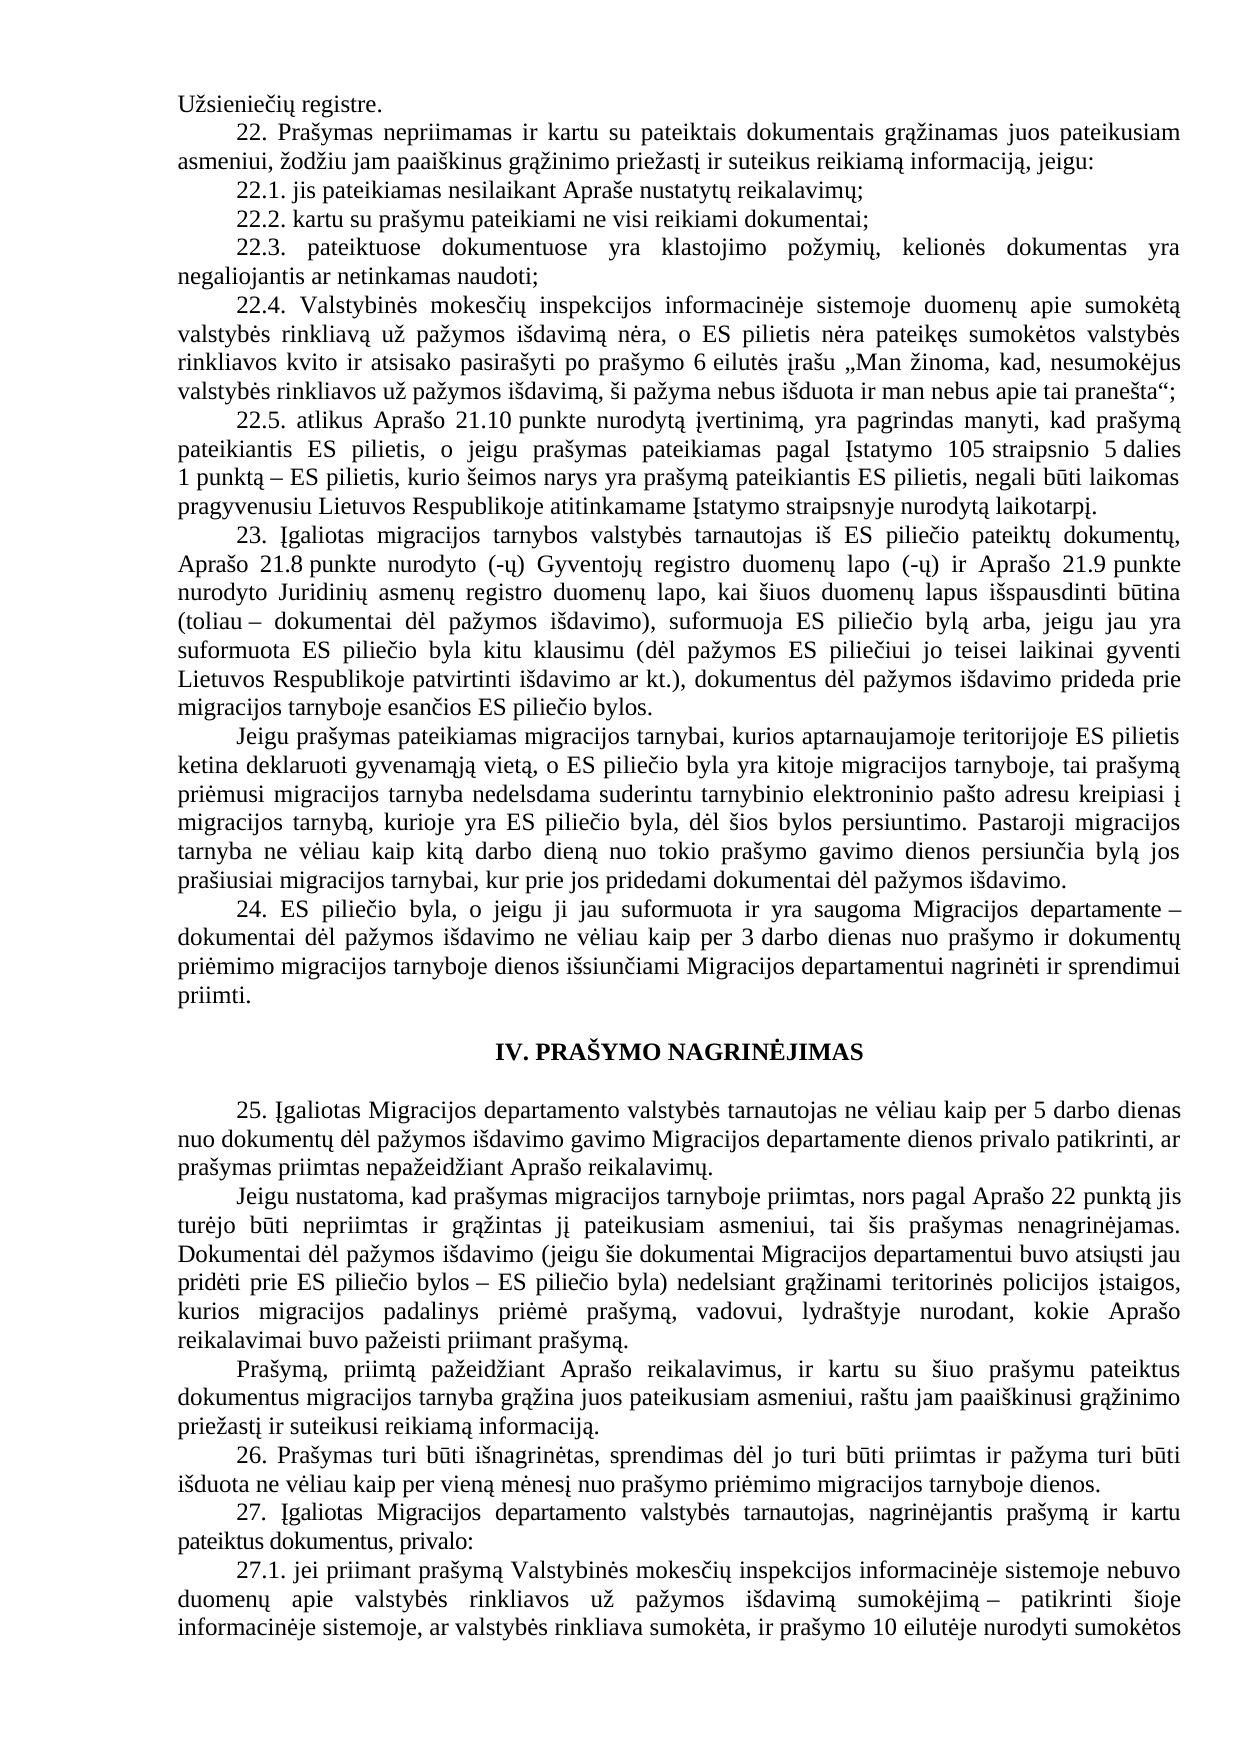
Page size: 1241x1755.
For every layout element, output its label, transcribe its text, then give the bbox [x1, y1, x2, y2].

text IV. PRAŠYMO NAGRINĖJIMAS [177, 1037, 1181, 1066]
text Prašymą, priimtą pažeidžiant Aprašo reikalavimus, ir kartu su šiuo prašymu pateiktus dokumentus migracijos tarnyba grąžina juos pateikusiam asmeniui, raštu jam paaiškinusi grąžinimo priežastį ir suteikusi reikiamą informaciją. [177, 1354, 1181, 1440]
text 24. ES piliečio byla, o jeigu ji jau suformuota ir yra saugoma Migracijos departamente – dokumentai dėl pažymos išdavimo ne vėliau kaip per 3 darbo dienas nuo prašymo ir dokumentų priėmimo migracijos tarnyboje dienos išsiunčiami Migracijos departamentui nagrinėti ir sprendimui priimti. [177, 894, 1181, 1009]
text 22.4. Valstybinės mokesčių inspekcijos informacinėje sistemoje duomenų apie sumokėtą valstybės rinkliavą už pažymos išdavimą nėra, o ES pilietis nėra pateikęs sumokėtos valstybės rinkliavos kvito ir atsisako pasirašyti po prašymo 6 eilutės įrašu „Man žinoma, kad, nesumokėjus valstybės rinkliavos už pažymos išdavimą, ši pažyma nebus išduota ir man nebus apie tai pranešta“; [177, 290, 1181, 405]
text 22.3. pateiktuose dokumentuose yra klastojimo požymių, kelionės dokumentas yra negaliojantis ar netinkamas naudoti; [177, 232, 1181, 290]
text 27.1. jei priimant prašymą Valstybinės mokesčių inspekcijos informacinėje sistemoje nebuvo duomenų apie valstybės rinkliavos už pažymos išdavimą sumokėjimą – patikrinti šioje informacinėje sistemoje, ar valstybės rinkliava sumokėta, ir prašymo 10 eilutėje nurodyti sumokėtos [177, 1555, 1181, 1641]
text 22. Prašymas nepriimamas ir kartu su pateiktais dokumentais grąžinamas juos pateikusiam asmeniui, žodžiu jam paaiškinus grąžinimo priežastį ir suteikus reikiamą informaciją, jeigu: [177, 117, 1181, 175]
text 23. Įgaliotas migracijos tarnybos valstybės tarnautojas iš ES piliečio pateiktų dokumentų, Aprašo 21.8 punkte nurodyto (-ų) Gyventojų registro duomenų lapo (-ų) ir Aprašo 21.9 punkte nurodyto Juridinių asmenų registro duomenų lapo, kai šiuos duomenų lapus išspausdinti būtina (toliau – dokumentai dėl pažymos išdavimo), suformuoja ES piliečio bylą arba, jeigu jau yra suformuota ES piliečio byla kitu klausimu (dėl pažymos ES piliečiui jo teisei laikinai gyventi Lietuvos Respublikoje patvirtinti išdavimo ar kt.), dokumentus dėl pažymos išdavimo prideda prie migracijos tarnyboje esančios ES piliečio bylos. [177, 520, 1181, 721]
text Užsieniečių registre. [177, 89, 1181, 117]
text 25. Įgaliotas Migracijos departamento valstybės tarnautojas ne vėliau kaip per 5 darbo dienas nuo dokumentų dėl pažymos išdavimo gavimo Migracijos departamente dienos privalo patikrinti, ar prašymas priimtas nepažeidžiant Aprašo reikalavimų. [177, 1095, 1181, 1181]
text Jeigu nustatoma, kad prašymas migracijos tarnyboje priimtas, nors pagal Aprašo 22 punktą jis turėjo būti nepriimtas ir grąžintas jį pateikusiam asmeniui, tai šis prašymas nenagrinėjamas. Dokumentai dėl pažymos išdavimo (jeigu šie dokumentai Migracijos departamentui buvo atsiųsti jau pridėti prie ES piliečio bylos – ES piliečio byla) nedelsiant grąžinami teritorinės policijos įstaigos, kurios migracijos padalinys priėmė prašymą, vadovui, lydraštyje nurodant, kokie Aprašo reikalavimai buvo pažeisti priimant prašymą. [177, 1181, 1181, 1354]
text 22.1. jis pateikiamas nesilaikant Apraše nustatytų reikalavimų; [177, 175, 1181, 204]
text 22.5. atlikus Aprašo 21.10 punkte nurodytą įvertinimą, yra pagrindas manyti, kad prašymą pateikiantis ES pilietis, o jeigu prašymas pateikiamas pagal Įstatymo 105 straipsnio 5 dalies 1 punktą – ES pilietis, kurio šeimos narys yra prašymą pateikiantis ES pilietis, negali būti laikomas pragyvenusiu Lietuvos Respublikoje atitinkamame Įstatymo straipsnyje nurodytą laikotarpį. [177, 405, 1181, 520]
text 27. Įgaliotas Migracijos departamento valstybės tarnautojas, nagrinėjantis prašymą ir kartu pateiktus dokumentus, privalo: [177, 1497, 1181, 1555]
text 26. Prašymas turi būti išnagrinėtas, sprendimas dėl jo turi būti priimtas ir pažyma turi būti išduota ne vėliau kaip per vieną mėnesį nuo prašymo priėmimo migracijos tarnyboje dienos. [177, 1440, 1181, 1497]
text 22.2. kartu su prašymu pateikiami ne visi reikiami dokumentai; [177, 204, 1181, 232]
text Jeigu prašymas pateikiamas migracijos tarnybai, kurios aptarnaujamoje teritorijoje ES pilietis ketina deklaruoti gyvenamąją vietą, o ES piliečio byla yra kitoje migracijos tarnyboje, tai prašymą priėmusi migracijos tarnyba nedelsdama suderintu tarnybinio elektroninio pašto adresu kreipiasi į migracijos tarnybą, kurioje yra ES piliečio byla, dėl šios bylos persiuntimo. Pastaroji migracijos tarnyba ne vėliau kaip kitą darbo dieną nuo tokio prašymo gavimo dienos persiunčia bylą jos prašiusiai migracijos tarnybai, kur prie jos pridedami dokumentai dėl pažymos išdavimo. [177, 721, 1181, 894]
